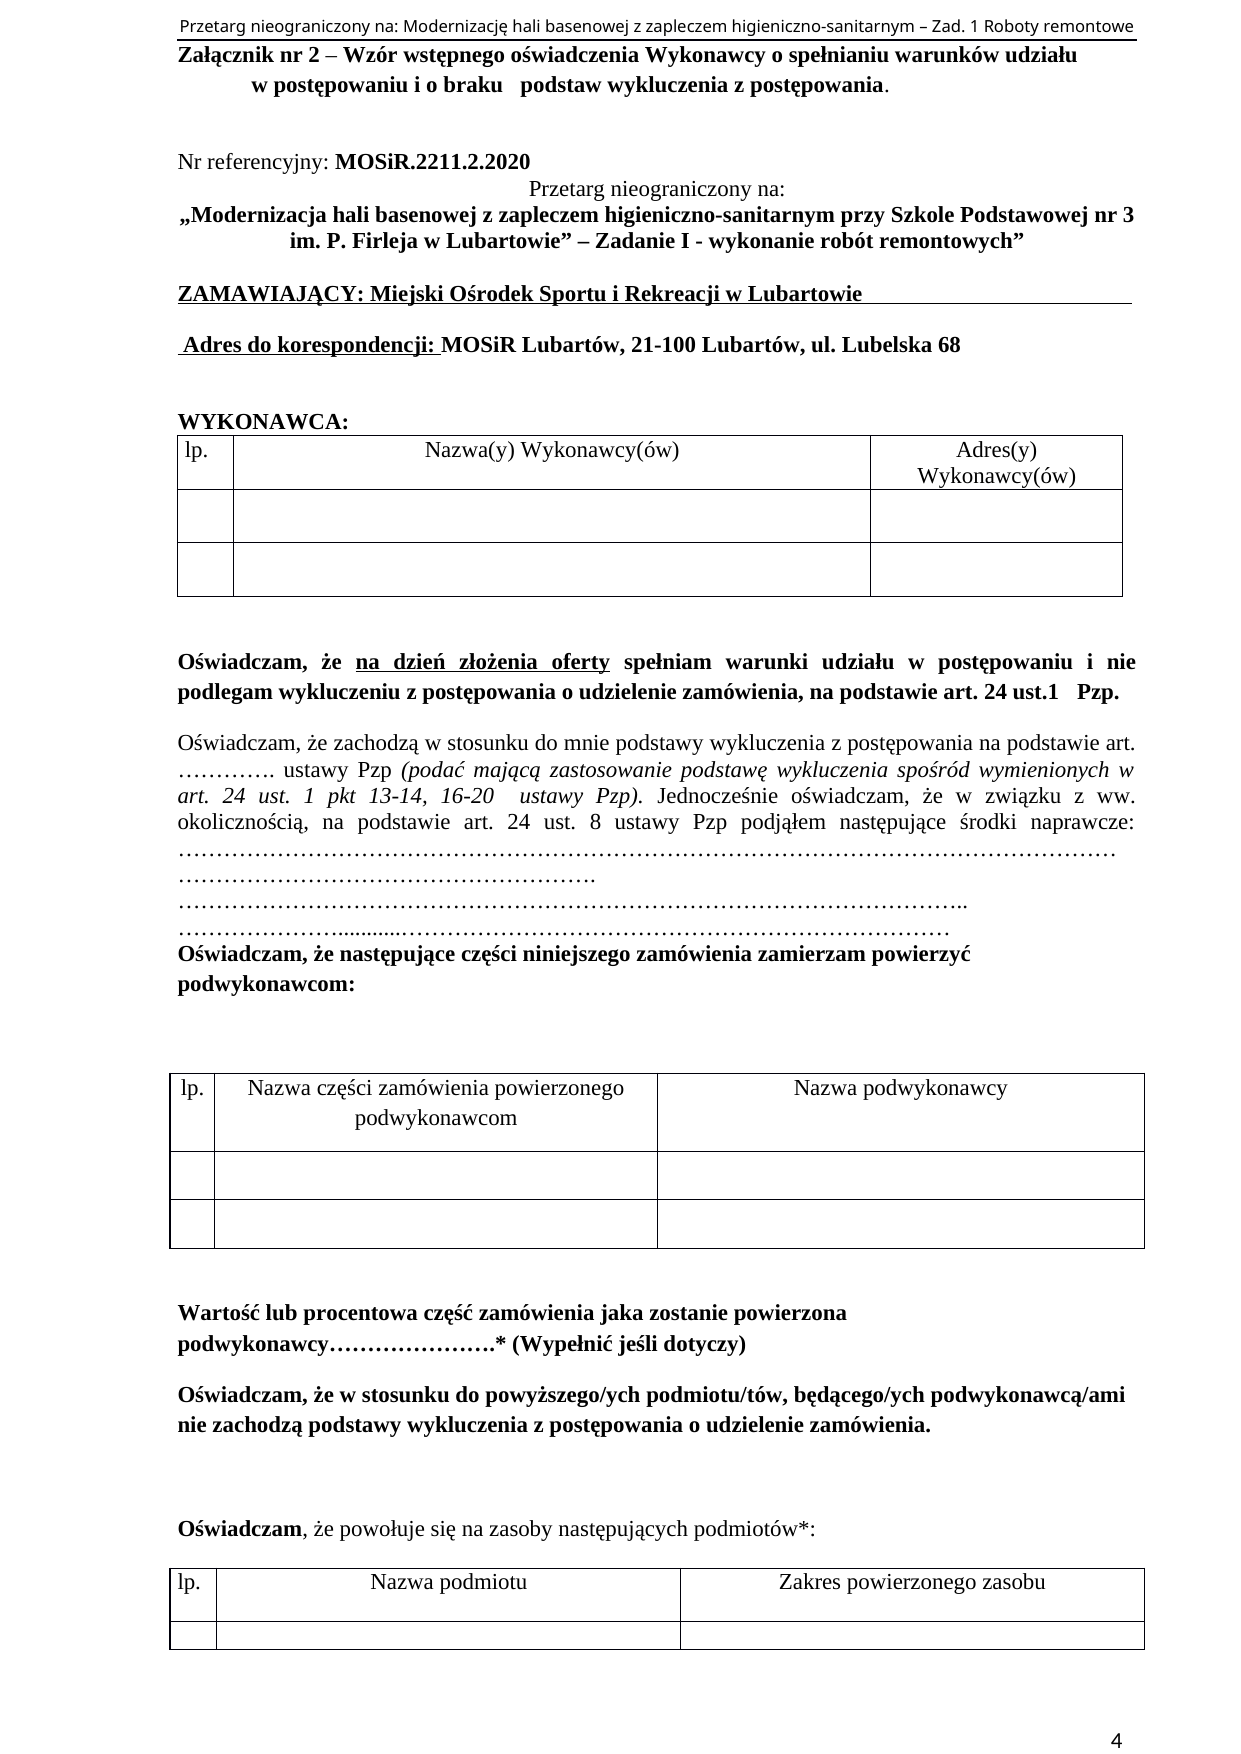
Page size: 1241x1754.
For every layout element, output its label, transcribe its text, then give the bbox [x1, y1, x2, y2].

table_cell [658, 1152, 1144, 1199]
table_header [833, 122, 1130, 174]
text Oświadczam, że zachodzą w stosunku do mnie podstawy wykluczenia z postępowania na podstawie art. …………. ustawy Pzp (podać mającą zastosowanie podstawę wykluczenia spośród wymienionych w art. 24 ust. 1 pkt 13-14, 16-20 ustawy Pzp). Jednocześnie oświadczam, że w związku z ww. okolicznością, na podstawie art. 24 ust. 8 ustawy Pzp podjąłem następujące środki naprawcze: ……………………………………………………………………………………………………………………………………………………………. [177, 729, 1137, 887]
table_header Nazwa(y) Wykonawcy(ów) [234, 436, 870, 488]
text WYKONAWCA: [177, 408, 1137, 435]
text ZAMAWIAJĄCY: Miejski Ośrodek Sportu i Rekreacji w Lubartowie [177, 280, 1137, 306]
table_header lp. [171, 1569, 216, 1621]
table_cell [215, 1152, 657, 1199]
table_cell [171, 1200, 214, 1247]
text „Modernizacja hali basenowej z zapleczem higieniczno-sanitarnym przy Szkole Podstawowej nr 3 im. P. Firleja w Lubartowie” – Zadanie I - wykonanie robót remontowych” [177, 201, 1137, 254]
table_header lp. [171, 1074, 214, 1151]
table_cell [217, 1622, 680, 1648]
text Załącznik nr 2 – Wzór wstępnego oświadczenia Wykonawcy o spełnianiu warunków udziału w postępowaniu i o braku podstaw wykluczenia z postępowania. [177, 41, 1137, 97]
text Wartość lub procentowa część zamówienia jaka zostanie powierzona podwykonawcy………………….* (Wypełnić jeśli dotyczy) [177, 1299, 1137, 1356]
text Oświadczam, że powołuje się na zasoby następujących podmiotów*: [177, 1515, 1137, 1541]
table_cell [171, 1152, 214, 1199]
table_header Nr referencyjny: MOSiR.2211.2.2020 [170, 122, 833, 174]
table_cell [215, 1200, 657, 1247]
table_header Nazwa podwykonawcy [658, 1074, 1144, 1151]
table_header Nazwa części zamówienia powierzonego podwykonawcom [215, 1074, 657, 1151]
text Oświadczam, że następujące części niniejszego zamówienia zamierzam powierzyć podwykonawcom: [177, 940, 1137, 997]
text Oświadczam, że na dzień złożenia oferty spełniam warunki udziału w postępowaniu i nie podlegam wykluczeniu z postępowania o udzielenie zamówienia, na podstawie art. 24 ust.1 Pzp. [177, 648, 1137, 705]
table_cell [234, 543, 870, 596]
table_cell [871, 543, 1122, 596]
text Przetarg nieograniczony na: [177, 174, 1137, 201]
table_cell [234, 490, 870, 542]
table_cell [681, 1622, 1144, 1648]
table_header Nazwa podmiotu [217, 1569, 680, 1621]
table_header Adres(y) Wykonawcy(ów) [871, 436, 1122, 488]
table_cell [658, 1200, 1144, 1247]
text Oświadczam, że w stosunku do powyższego/ych podmiotu/tów, będącego/ych podwykonawcą/ami nie zachodzą podstawy wykluczenia z postępowania o udzielenie zamówienia. [177, 1381, 1137, 1437]
table_cell [871, 490, 1122, 542]
table_cell [178, 490, 233, 542]
text …………………………………………………………………………………………..…………………...........……………………………………………………………… [177, 887, 1137, 940]
table_cell [171, 1622, 216, 1648]
table_header Zakres powierzonego zasobu [681, 1569, 1144, 1621]
table_cell [178, 543, 233, 596]
table_header lp. [178, 436, 233, 488]
text Adres do korespondencji: MOSiR Lubartów, 21-100 Lubartów, ul. Lubelska 68 [177, 331, 1137, 357]
